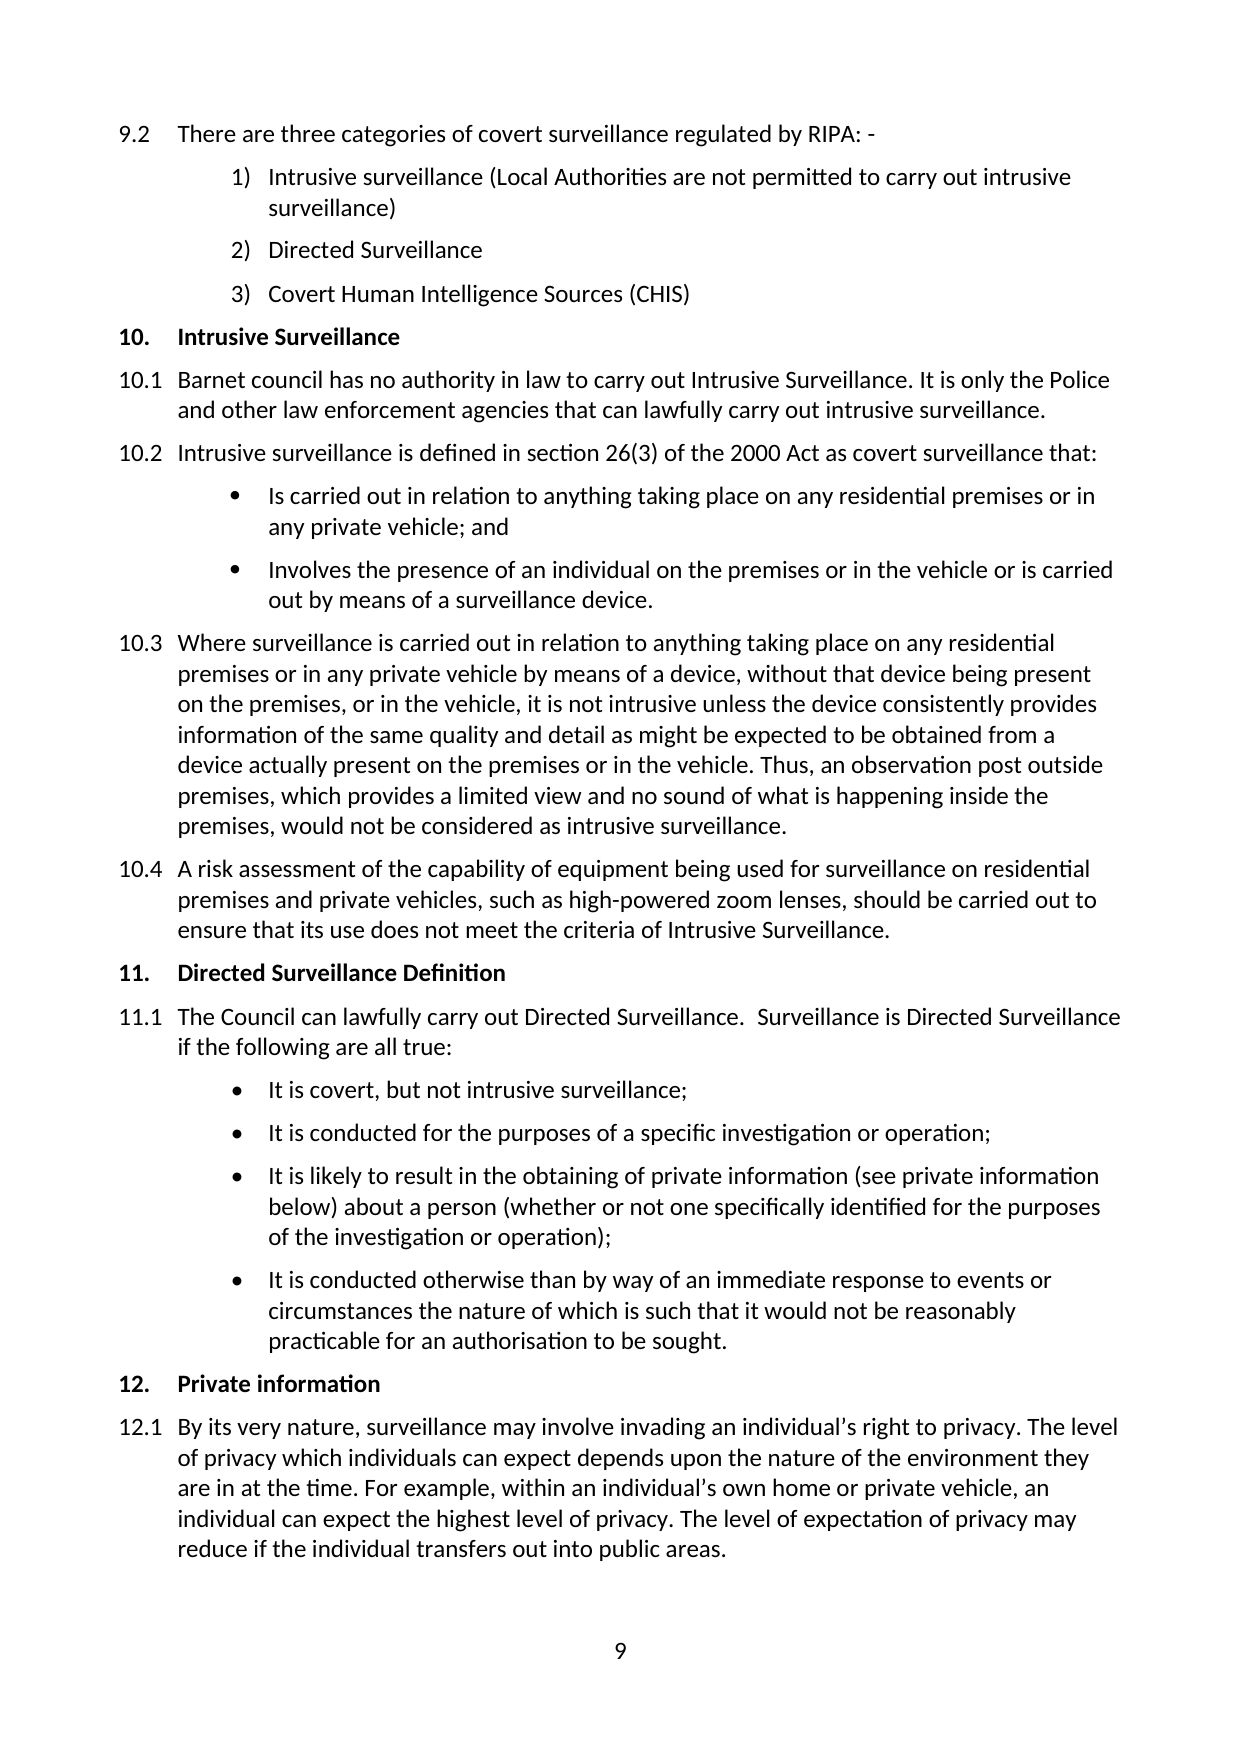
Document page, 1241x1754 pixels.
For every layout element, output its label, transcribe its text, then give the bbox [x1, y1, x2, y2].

list It is likely to result in the obtaining of private information (see private information below) about a person (whether or not one specifically identified for the purposes of the investigation or operation); [231, 1160, 1122, 1252]
list It is conducted otherwise than by way of an immediate response to events or circumstances the nature of which is such that it would not be reasonably practicable for an authorisation to be sought. [231, 1264, 1122, 1356]
list It is covert, but not intrusive surveillance; [231, 1074, 1122, 1105]
list Is carried out in relation to anything taking place on any residential premises or in any private vehicle; and [231, 480, 1122, 541]
text 10.1 Barnet council has no authority in law to carry out Intrusive Surveillance. It is only the Police and other law enforcement agencies that can lawfully carry out intrusive surveillance. [118, 364, 1122, 425]
subtitle Intrusive Surveillance [118, 321, 1122, 351]
list Directed Surveillance [231, 235, 1122, 265]
list Involves the presence of an individual on the premises or in the vehicle or is carried out by means of a surveillance device. [231, 554, 1122, 615]
text 12.1 By its very nature, surveillance may involve invading an individual’s right to privacy. The level of privacy which individuals can expect depends upon the nature of the environment they are in at the time. For example, within an individual’s own home or private vehicle, an individual can expect the highest level of privacy. The level of expectation of privacy may reduce if the individual transfers out into public areas. [118, 1411, 1122, 1564]
text 10.2 Intrusive surveillance is defined in section 26(3) of the 2000 Act as covert surveillance that: [118, 437, 1122, 468]
list It is conducted for the purposes of a specific investigation or operation; [231, 1117, 1122, 1148]
text 10.4 A risk assessment of the capability of equipment being used for surveillance on residential premises and private vehicles, such as high-powered zoom lenses, should be carried out to ensure that its use does not meet the criteria of Intrusive Surveillance. [118, 853, 1122, 945]
text 11.1 The Council can lawfully carry out Directed Surveillance. Surveillance is Directed Surveillance if the following are all true: [118, 1001, 1122, 1062]
text 10.3 Where surveillance is carried out in relation to anything taking place on any residential premises or in any private vehicle by means of a device, without that device being present on the premises, or in the vehicle, it is not intrusive unless the device consistently provides information of the same quality and detail as might be expected to be obtained from a device actually present on the premises or in the vehicle. Thus, an observation post outside premises, which provides a limited view and no sound of what is happening inside the premises, would not be considered as intrusive surveillance. [118, 627, 1122, 841]
list Covert Human Intelligence Sources (CHIS) [231, 278, 1122, 308]
list Intrusive surveillance (Local Authorities are not permitted to carry out intrusive surveillance) [231, 161, 1122, 222]
subtitle Directed Surveillance Definition [118, 958, 1122, 988]
subtitle Private information [118, 1368, 1122, 1399]
text 9.2 There are three categories of covert surveillance regulated by RIPA: - [118, 118, 1122, 149]
